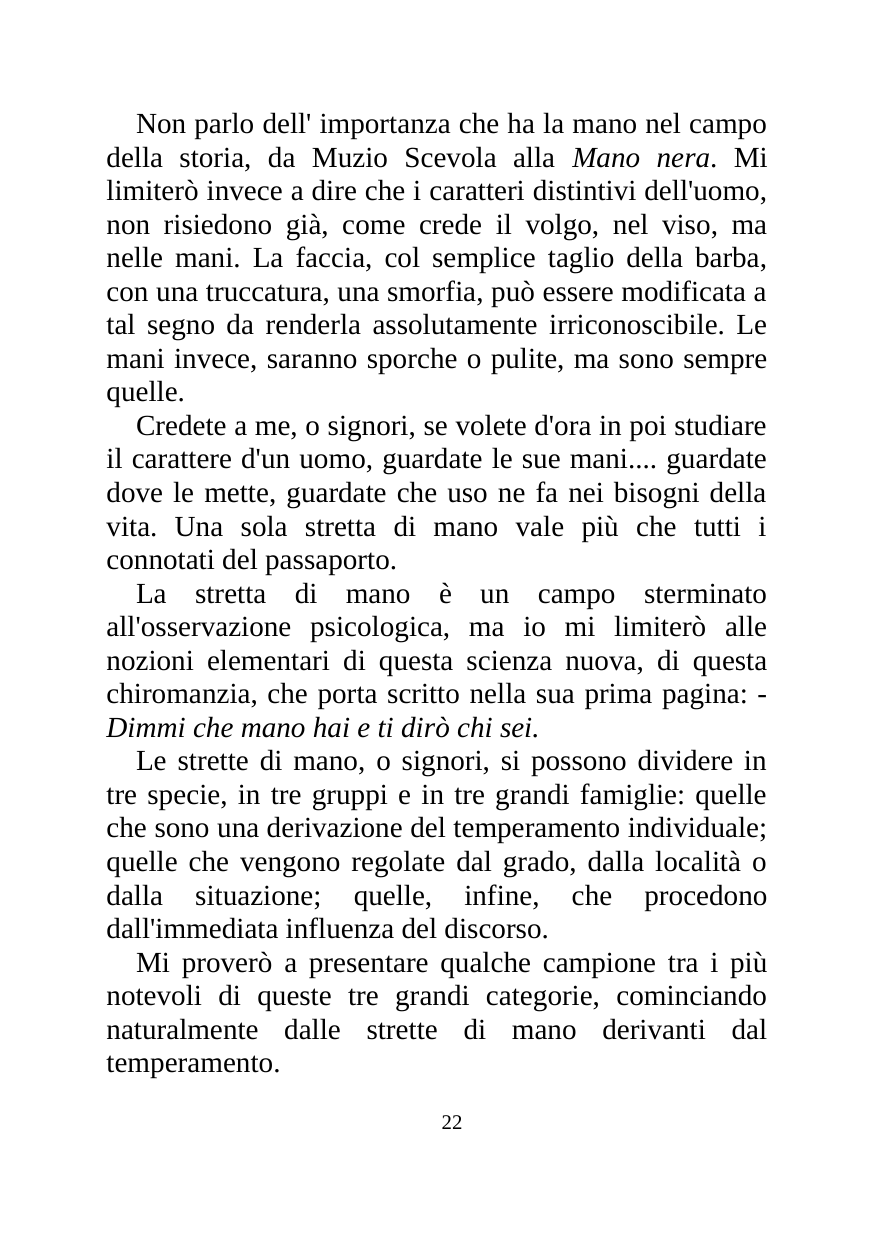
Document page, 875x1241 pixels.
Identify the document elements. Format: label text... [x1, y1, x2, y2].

text La stretta di mano è un campo sterminato all'osservazione psicologica, ma io mi limiterò alle nozioni elementari di questa scienza nuova, di questa chiromanzia, che porta scritto nella sua prima pagina: - Dimmi che mano hai e ti dirò chi sei. [106, 576, 768, 743]
text Credete a me, o signori, se volete d'ora in poi studiare il carattere d'un uomo, guardate le sue mani.... guardate dove le mette, guardate che uso ne fa nei bisogni della vita. Una sola stretta di mano vale più che tutti i connotati del passaporto. [106, 408, 768, 576]
text Le strette di mano, o signori, si possono dividere in tre specie, in tre gruppi e in tre grandi famiglie: quelle che sono una derivazione del temperamento individuale; quelle che vengono regolate dal grado, dalla località o dalla situazione; quelle, infine, che procedono dall'immediata influenza del discorso. [106, 743, 768, 945]
text Mi proverò a presentare qualche campione tra i più notevoli di queste tre grandi categorie, cominciando naturalmente dalle strette di mano derivanti dal temperamento. [106, 945, 768, 1079]
text Non parlo dell' importanza che ha la mano nel campo della storia, da Muzio Scevola alla Mano nera. Mi limiterò invece a dire che i caratteri distintivi dell'uomo, non risiedono già, come crede il volgo, nel viso, ma nelle mani. La faccia, col semplice taglio della barba, con una truccatura, una smorfia, può essere modificata a tal segno da renderla assolutamente irriconoscibile. Le mani invece, saranno sporche o pulite, ma sono sempre quelle. [106, 106, 768, 408]
